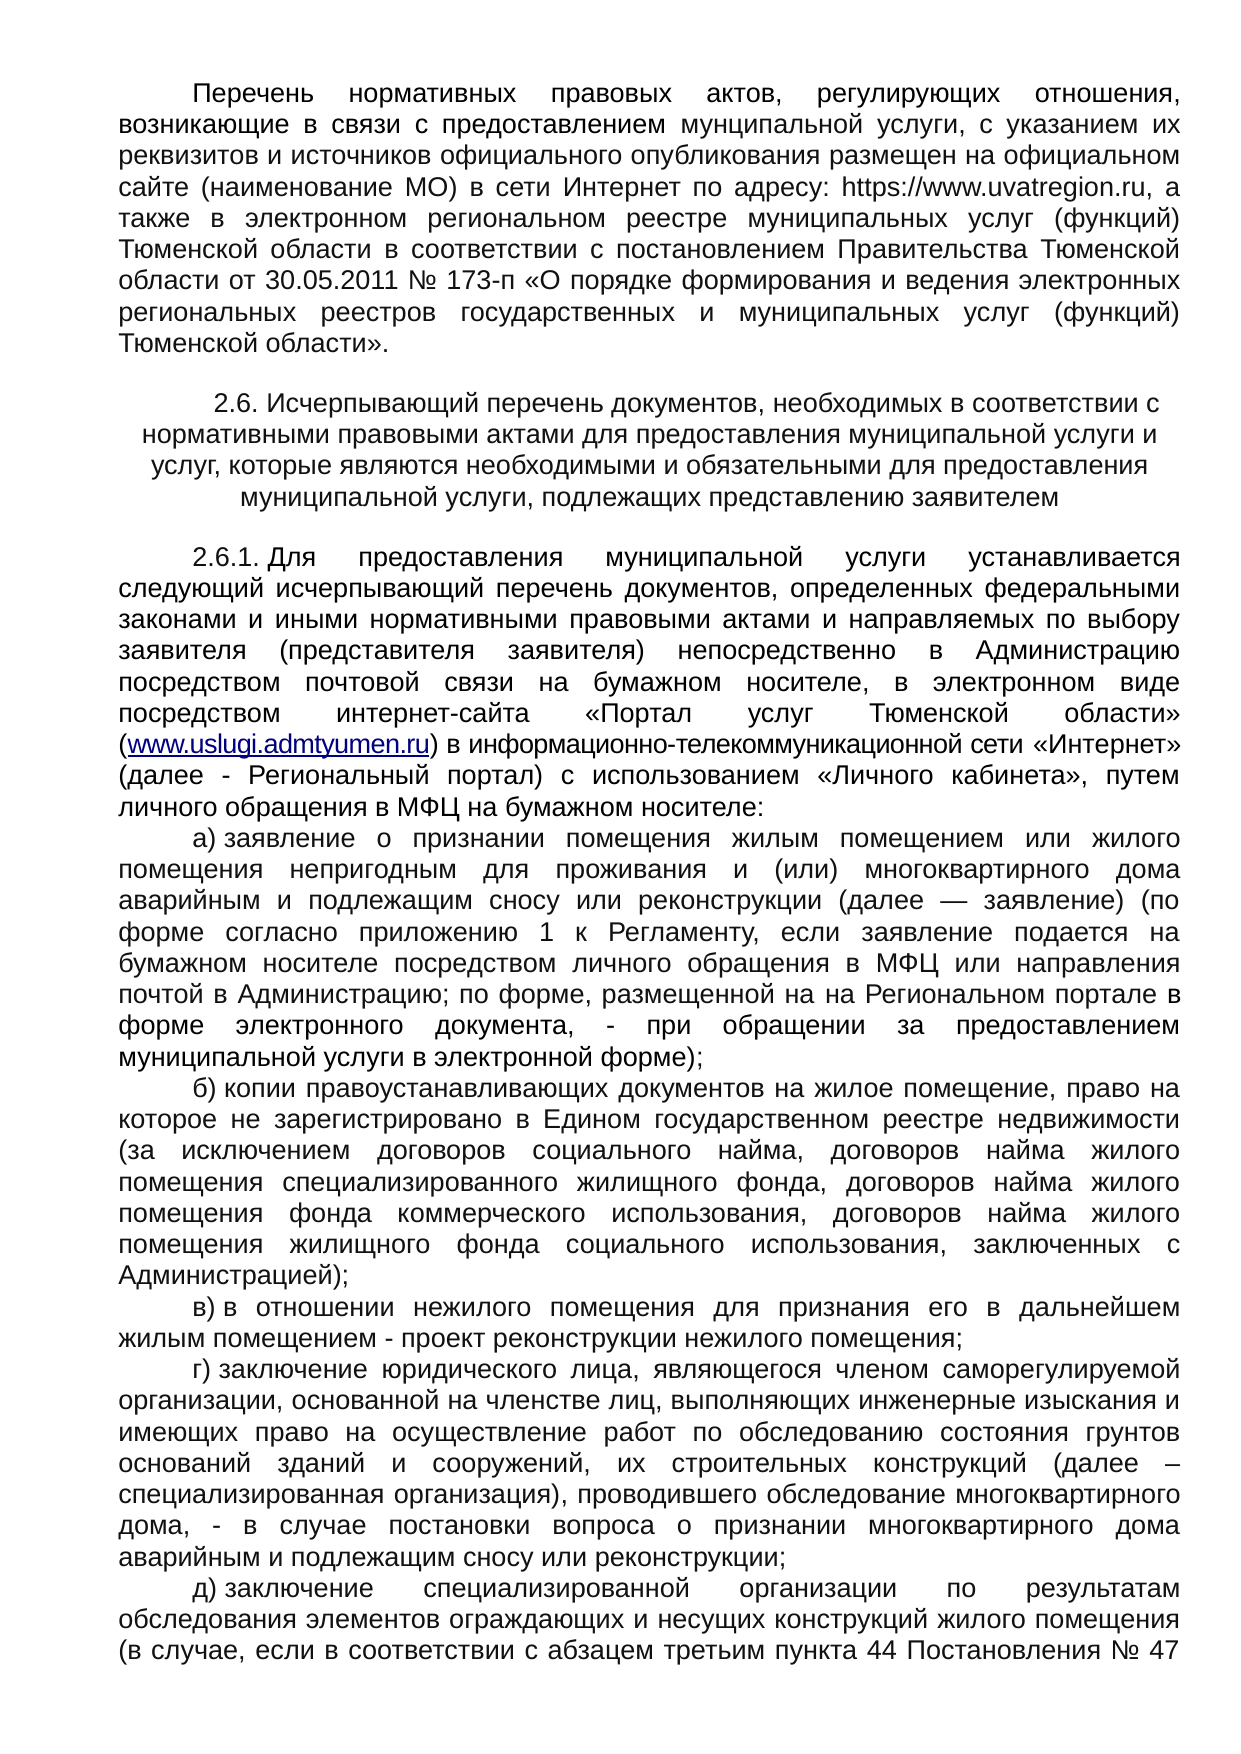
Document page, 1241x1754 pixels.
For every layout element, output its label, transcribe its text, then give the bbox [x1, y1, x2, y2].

text д) заключение специализированной организации по результатам обследования элементов ограждающих и несущих конструкций жилого помещения (в случае, если в соответствии с абзацем третьим пункта 44 Постановления № 47 [118, 1572, 1181, 1666]
text 2.6. Исчерпывающий перечень документов, необходимых в соответствии с нормативными правовыми актами для предоставления муниципальной услуги и услуг, которые являются необходимыми и обязательными для предоставления муниципальной услуги, подлежащих представлению заявителем [118, 387, 1181, 512]
text б) копии правоустанавливающих документов на жилое помещение, право на которое не зарегистрировано в Едином государственном реестре недвижимости (за исключением договоров социального найма, договоров найма жилого помещения специализированного жилищного фонда, договоров найма жилого помещения фонда коммерческого использования, договоров найма жилого помещения жилищного фонда социального использования, заключенных с Администрацией); [118, 1072, 1181, 1291]
text Перечень нормативных правовых актов, регулирующих отношения, возникающие в связи с предоставлением мунципальной услуги, с указанием их реквизитов и источников официального опубликования размещен на официальном сайте (наименование МО) в сети Интернет по адресу: https://www.uvatregion.ru, а также в электронном региональном реестре муниципальных услуг (функций) Тюменской области в соответствии с постановлением Правительства Тюменской области от 30.05.2011 № 173-п «О порядке формирования и ведения электронных региональных реестров государственных и муниципальных услуг (функций) Тюменской области». [118, 77, 1181, 358]
text 2.6.1. Для предоставления муниципальной услуги устанавливается следующий исчерпывающий перечень документов, определенных федеральными законами и иными нормативными правовыми актами и направляемых по выбору заявителя (представителя заявителя) непосредственно в Администрацию посредством почтовой связи на бумажном носителе, в электронном виде посредством интернет-сайта «Портал услуг Тюменской области» (www.uslugi.admtyumen.ru) в информационно-телекоммуникационной сети «Интернет» (далее - Региональный портал) с использованием «Личного кабинета», путем личного обращения в МФЦ на бумажном носителе: [118, 541, 1181, 822]
text а) заявление о признании помещения жилым помещением или жилого помещения непригодным для проживания и (или) многоквартирного дома аварийным и подлежащим сносу или реконструкции (далее — заявление) (по форме согласно приложению 1 к Регламенту, если заявление подается на бумажном носителе посредством личного обращения в МФЦ или направления почтой в Администрацию; по форме, размещенной на на Региональном портале в форме электронного документа, - при обращении за предоставлением муниципальной услуги в электронной форме); [118, 822, 1181, 1072]
text г) заключение юридического лица, являющегося членом саморегулируемой организации, основанной на членстве лиц, выполняющих инженерные изыскания и имеющих право на осуществление работ по обследованию состояния грунтов оснований зданий и сооружений, их строительных конструкций (далее – специализированная организация), проводившего обследование многоквартирного дома, - в случае постановки вопроса о признании многоквартирного дома аварийным и подлежащим сносу или реконструкции; [118, 1353, 1181, 1572]
text в) в отношении нежилого помещения для признания его в дальнейшем жилым помещением - проект реконструкции нежилого помещения; [118, 1291, 1181, 1353]
